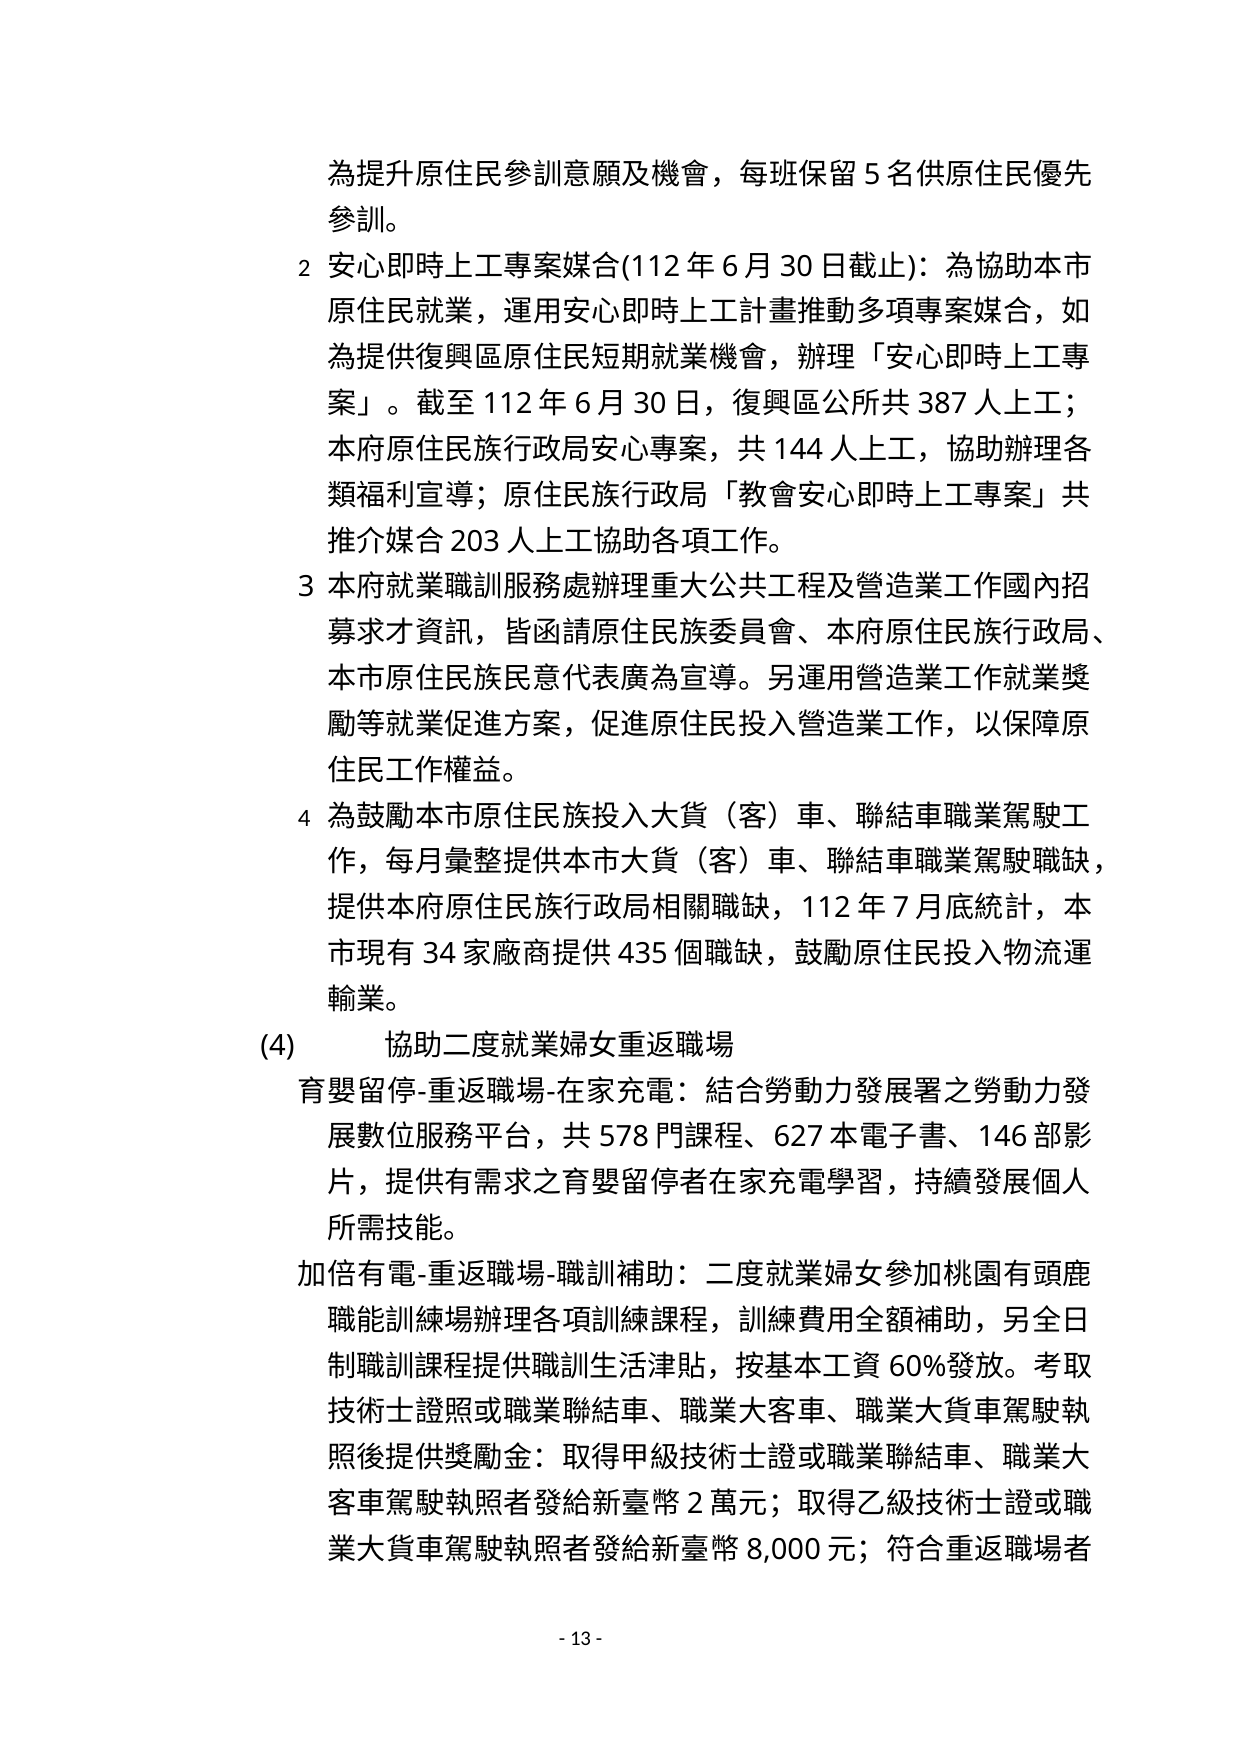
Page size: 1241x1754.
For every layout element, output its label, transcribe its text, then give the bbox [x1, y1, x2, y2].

list 安心即時上工專案媒合(112年6月30日截止)：為協助本市原住民就業，運用安心即時上工計畫推動多項專案媒合，如為提供復興區原住民短期就業機會，辦理「安心即時上工專案」。截至112年6月30日，復興區公所共387人上工；本府原住民族行政局安心專案，共144人上工，協助辦理各類福利宣導；原住民族行政局「教會安心即時上工專案」共推介媒合203人上工協助各項工作。 [298, 239, 1092, 560]
list 為鼓勵本市原住民族投入大貨（客）車、聯結車職業駕駛工作，每月彙整提供本市大貨（客）車、聯結車職業駕駛職缺，提供本府原住民族行政局相關職缺，112年7月底統計，本市現有34家廠商提供435個職缺，鼓勵原住民投入物流運輸業。 [298, 789, 1092, 1018]
list 協助二度就業婦女重返職場 [260, 1018, 1092, 1064]
list 為提升原住民參訓意願及機會，每班保留5名供原住民優先參訓。 [298, 148, 1092, 239]
subtitle 育嬰留停-重返職場-在家充電：結合勞動力發展署之勞動力發展數位服務平台，共578門課程、627本電子書、146部影片，提供有需求之育嬰留停者在家充電學習，持續發展個人所需技能。 [298, 1064, 1092, 1248]
list 本府就業職訓服務處辦理重大公共工程及營造業工作國內招募求才資訊，皆函請原住民族委員會、本府原住民族行政局、本市原住民族民意代表廣為宣導。另運用營造業工作就業獎勵等就業促進方案，促進原住民投入營造業工作，以保障原住民工作權益。 [298, 560, 1092, 789]
text 加倍有電-重返職場-職訓補助：二度就業婦女參加桃園有頭鹿職能訓練場辦理各項訓練課程，訓練費用全額補助，另全日制職訓課程提供職訓生活津貼，按基本工資60%發放。考取技術士證照或職業聯結車、職業大客車、職業大貨車駕駛執照後提供獎勵金：取得甲級技術士證或職業聯結車、職業大客車駕駛執照者發給新臺幣2萬元；取得乙級技術士證或職業大貨車駕駛執照者發給新臺幣8,000元；符合重返職場者 [298, 1248, 1092, 1568]
